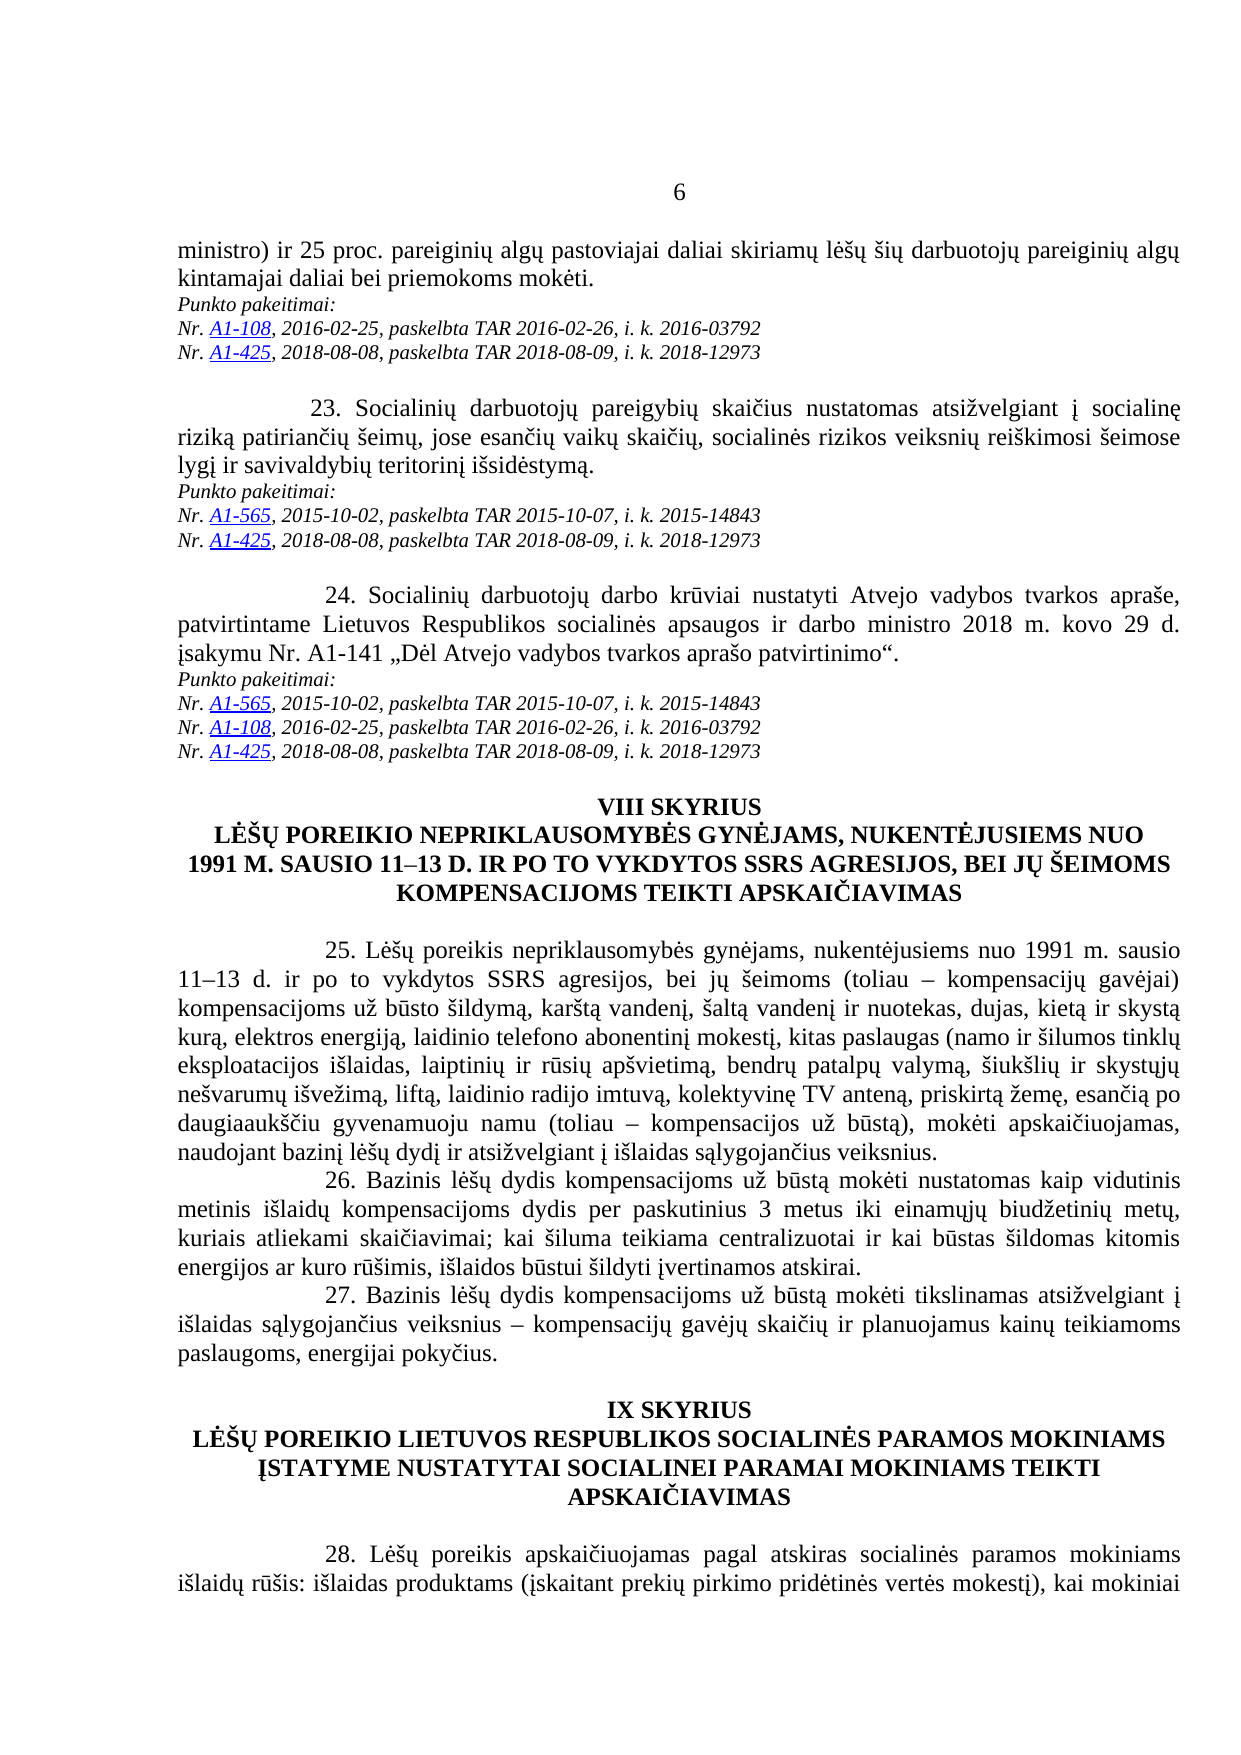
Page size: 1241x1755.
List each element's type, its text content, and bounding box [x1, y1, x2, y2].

text VIII SKYRIUS [177, 792, 1181, 820]
text 25. Lėšų poreikis nepriklausomybės gynėjams, nukentėjusiems nuo 1991 m. sausio 11–13 d. ir po to vykdytos SSRS agresijos, bei jų šeimoms (toliau – kompensacijų gavėjai) kompensacijoms už būsto šildymą, karštą vandenį, šaltą vandenį ir nuotekas, dujas, kietą ir skystą kurą, elektros energiją, laidinio telefono abonentinį mokestį, kitas paslaugas (namo ir šilumos tinklų eksploatacijos išlaidas, laiptinių ir rūsių apšvietimą, bendrų patalpų valymą, šiukšlių ir skystųjų nešvarumų išvežimą, liftą, laidinio radijo imtuvą, kolektyvinę TV anteną, priskirtą žemę, esančią po daugiaaukščiu gyvenamuoju namu (toliau – kompensacijos už būstą), mokėti apskaičiuojamas, naudojant bazinį lėšų dydį ir atsižvelgiant į išlaidas sąlygojančius veiksnius. [177, 935, 1181, 1165]
text Nr. A1-108, 2016-02-25, paskelbta TAR 2016-02-26, i. k. 2016-03792 [177, 715, 1181, 739]
text Punkto pakeitimai: [177, 292, 1181, 316]
text Nr. A1-565, 2015-10-02, paskelbta TAR 2015-10-07, i. k. 2015-14843 [177, 503, 1181, 527]
text 28. Lėšų poreikis apskaičiuojamas pagal atskiras socialinės paramos mokiniams išlaidų rūšis: išlaidas produktams (įskaitant prekių pirkimo pridėtinės vertės mokestį), kai mokiniai [177, 1539, 1181, 1597]
text Nr. A1-425, 2018-08-08, paskelbta TAR 2018-08-09, i. k. 2018-12973 [177, 527, 1181, 552]
text Nr. A1-108, 2016-02-25, paskelbta TAR 2016-02-26, i. k. 2016-03792 [177, 316, 1181, 340]
text ministro) ir 25 proc. pareiginių algų pastoviajai daliai skiriamų lėšų šių darbuotojų pareiginių algų kintamajai daliai bei priemokoms mokėti. [177, 235, 1181, 292]
text Punkto pakeitimai: [177, 667, 1181, 691]
text Nr. A1-425, 2018-08-08, paskelbta TAR 2018-08-09, i. k. 2018-12973 [177, 340, 1181, 364]
text IX SKYRIUS [177, 1395, 1181, 1424]
text Punkto pakeitimai: [177, 479, 1181, 503]
text Nr. A1-565, 2015-10-02, paskelbta TAR 2015-10-07, i. k. 2015-14843 [177, 691, 1181, 715]
text 27. Bazinis lėšų dydis kompensacijoms už būstą mokėti tikslinamas atsižvelgiant į išlaidas sąlygojančius veiksnius – kompensacijų gavėjų skaičių ir planuojamus kainų teikiamoms paslaugoms, energijai pokyčius. [177, 1280, 1181, 1367]
text LĖŠŲ POREIKIO LIETUVOS RESPUBLIKOS SOCIALINĖS PARAMOS MOKINIAMS ĮSTATYME NUSTATYTAI SOCIALINEI PARAMAI MOKINIAMS TEIKTI APSKAIČIAVIMAS [177, 1424, 1181, 1510]
text 23. Socialinių darbuotojų pareigybių skaičius nustatomas atsižvelgiant į socialinę riziką patiriančių šeimų, jose esančių vaikų skaičių, socialinės rizikos veiksnių reiškimosi šeimose lygį ir savivaldybių teritorinį išsidėstymą. [177, 393, 1181, 479]
text Nr. A1-425, 2018-08-08, paskelbta TAR 2018-08-09, i. k. 2018-12973 [177, 739, 1181, 763]
text 26. Bazinis lėšų dydis kompensacijoms už būstą mokėti nustatomas kaip vidutinis metinis išlaidų kompensacijoms dydis per paskutinius 3 metus iki einamųjų biudžetinių metų, kuriais atliekami skaičiavimai; kai šiluma teikiama centralizuotai ir kai būstas šildomas kitomis energijos ar kuro rūšimis, išlaidos būstui šildyti įvertinamos atskirai. [177, 1165, 1181, 1280]
text 24. Socialinių darbuotojų darbo krūviai nustatyti Atvejo vadybos tvarkos apraše, patvirtintame Lietuvos Respublikos socialinės apsaugos ir darbo ministro 2018 m. kovo 29 d. įsakymu Nr. A1-141 „Dėl Atvejo vadybos tvarkos aprašo patvirtinimo“. [177, 580, 1181, 667]
text LĖŠŲ POREIKIO NEPRIKLAUSOMYBĖS GYNĖJAMS, NUKENTĖJUSIEMS NUO 1991 M. SAUSIO 11–13 D. IR PO TO VYKDYTOS SSRS AGRESIJOS, BEI JŲ ŠEIMOMS KOMPENSACIJOMS TEIKTI APSKAIČIAVIMAS [177, 820, 1181, 907]
